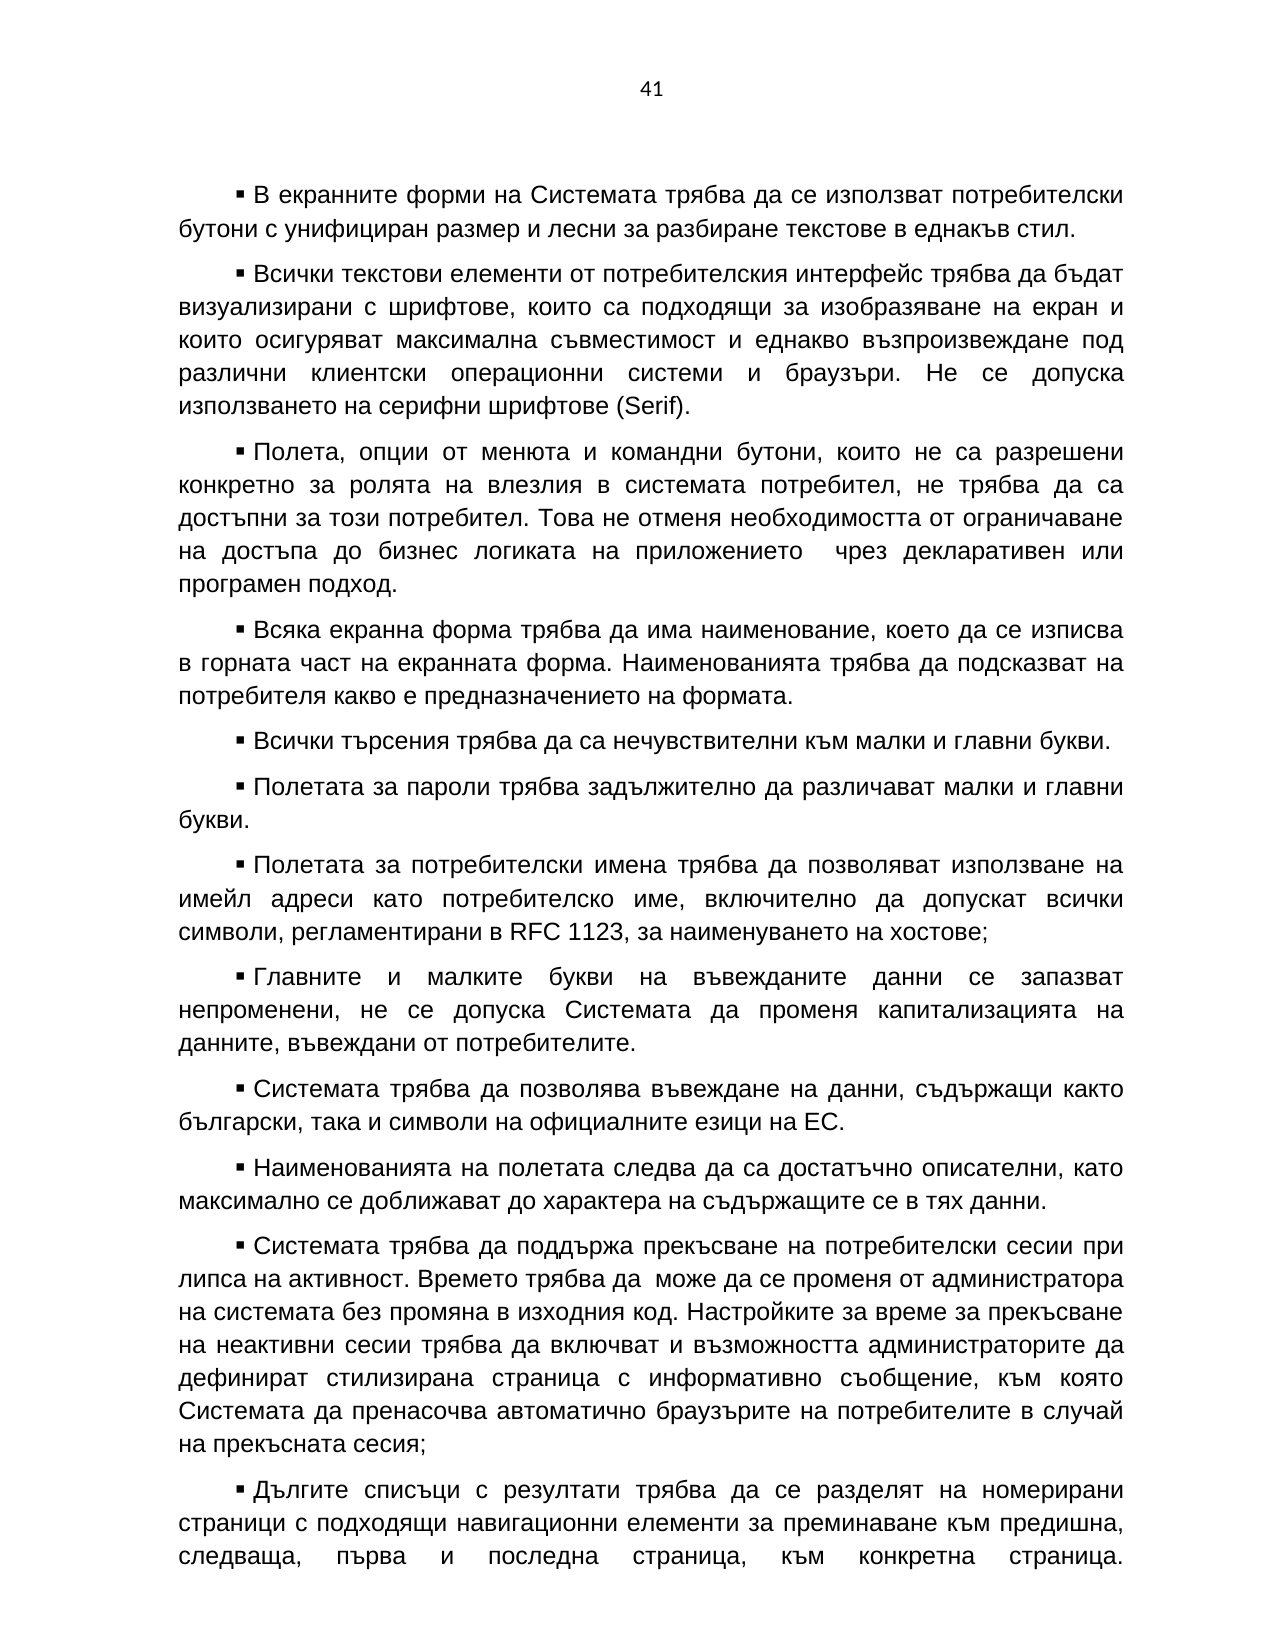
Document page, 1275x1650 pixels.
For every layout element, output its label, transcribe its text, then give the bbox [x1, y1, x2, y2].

list Главните и малките букви на въвежданите данни се запазват непроменени, не се допуска Системата да променя капитализацията на данните, въвеждани от потребителите. [178, 962, 1125, 1057]
list Всички текстови елементи от потребителския интерфейс трябва да бъдат визуализирани с шрифтове, които са подходящи за изобразяване на екран и които осигуряват максимална съвместимост и еднакво възпроизвеждане под различни клиентски операционни системи и браузъри. Не се допуска използването на серифни шрифтове (Serif). [178, 259, 1125, 420]
list Полетата за потребителски имена трябва да позволяват използване на имейл адреси като потребителско име, включително да допускат всички символи, регламентирани в RFC 1123, за наименуването на хостове; [178, 851, 1125, 945]
list Системата трябва да поддържа прекъсване на потребителски сесии при липса на активност. Времето трябва да може да се променя от администратора на системата без промяна в изходния код. Настройките за време за прекъсване на неактивни сесии трябва да включват и възможността администраторите да дефинират стилизирана страница с информативно съобщение, към която Системата да пренасочва автоматично браузърите на потребителите в случай на прекъсната сесия; [178, 1231, 1125, 1458]
list Всяка екранна форма трябва да има наименование, което да се изписва в горната част на екранната форма. Наименованията трябва да подсказват на потребителя какво е предназначението на формата. [178, 614, 1125, 709]
list Дългите списъци с резултати трябва да се разделят на номерирани страници с подходящи навигационни елементи за преминаване към предишна, следваща, първа и последна страница, към конкретна страница. [178, 1475, 1125, 1570]
list Системата трябва да позволява въвеждане на данни, съдържащи както български, така и символи на официалните езици на ЕС. [178, 1074, 1125, 1136]
list Полета, опции от менюта и командни бутони, които не са разрешени конкретно за ролята на влезлия в системата потребител, не трябва да са достъпни за този потребител. Това не отменя необходимостта от ограничаване на достъпа до бизнес логиката на приложението чрез декларативен или програмен подход. [178, 437, 1125, 598]
list Полетата за пароли трябва задължително да различават малки и главни букви. [178, 772, 1125, 834]
list В екранните форми на Системата трябва да се използват потребителски бутони с унифициран размер и лесни за разбиране текстове в еднакъв стил. [178, 181, 1125, 242]
list Всички търсения трябва да са нечувствителни към малки и главни букви. [178, 726, 1125, 755]
list Наименованията на полетата следва да са достатъчно описателни, като максимално се доближават до характера на съдържащите се в тях данни. [178, 1152, 1125, 1214]
